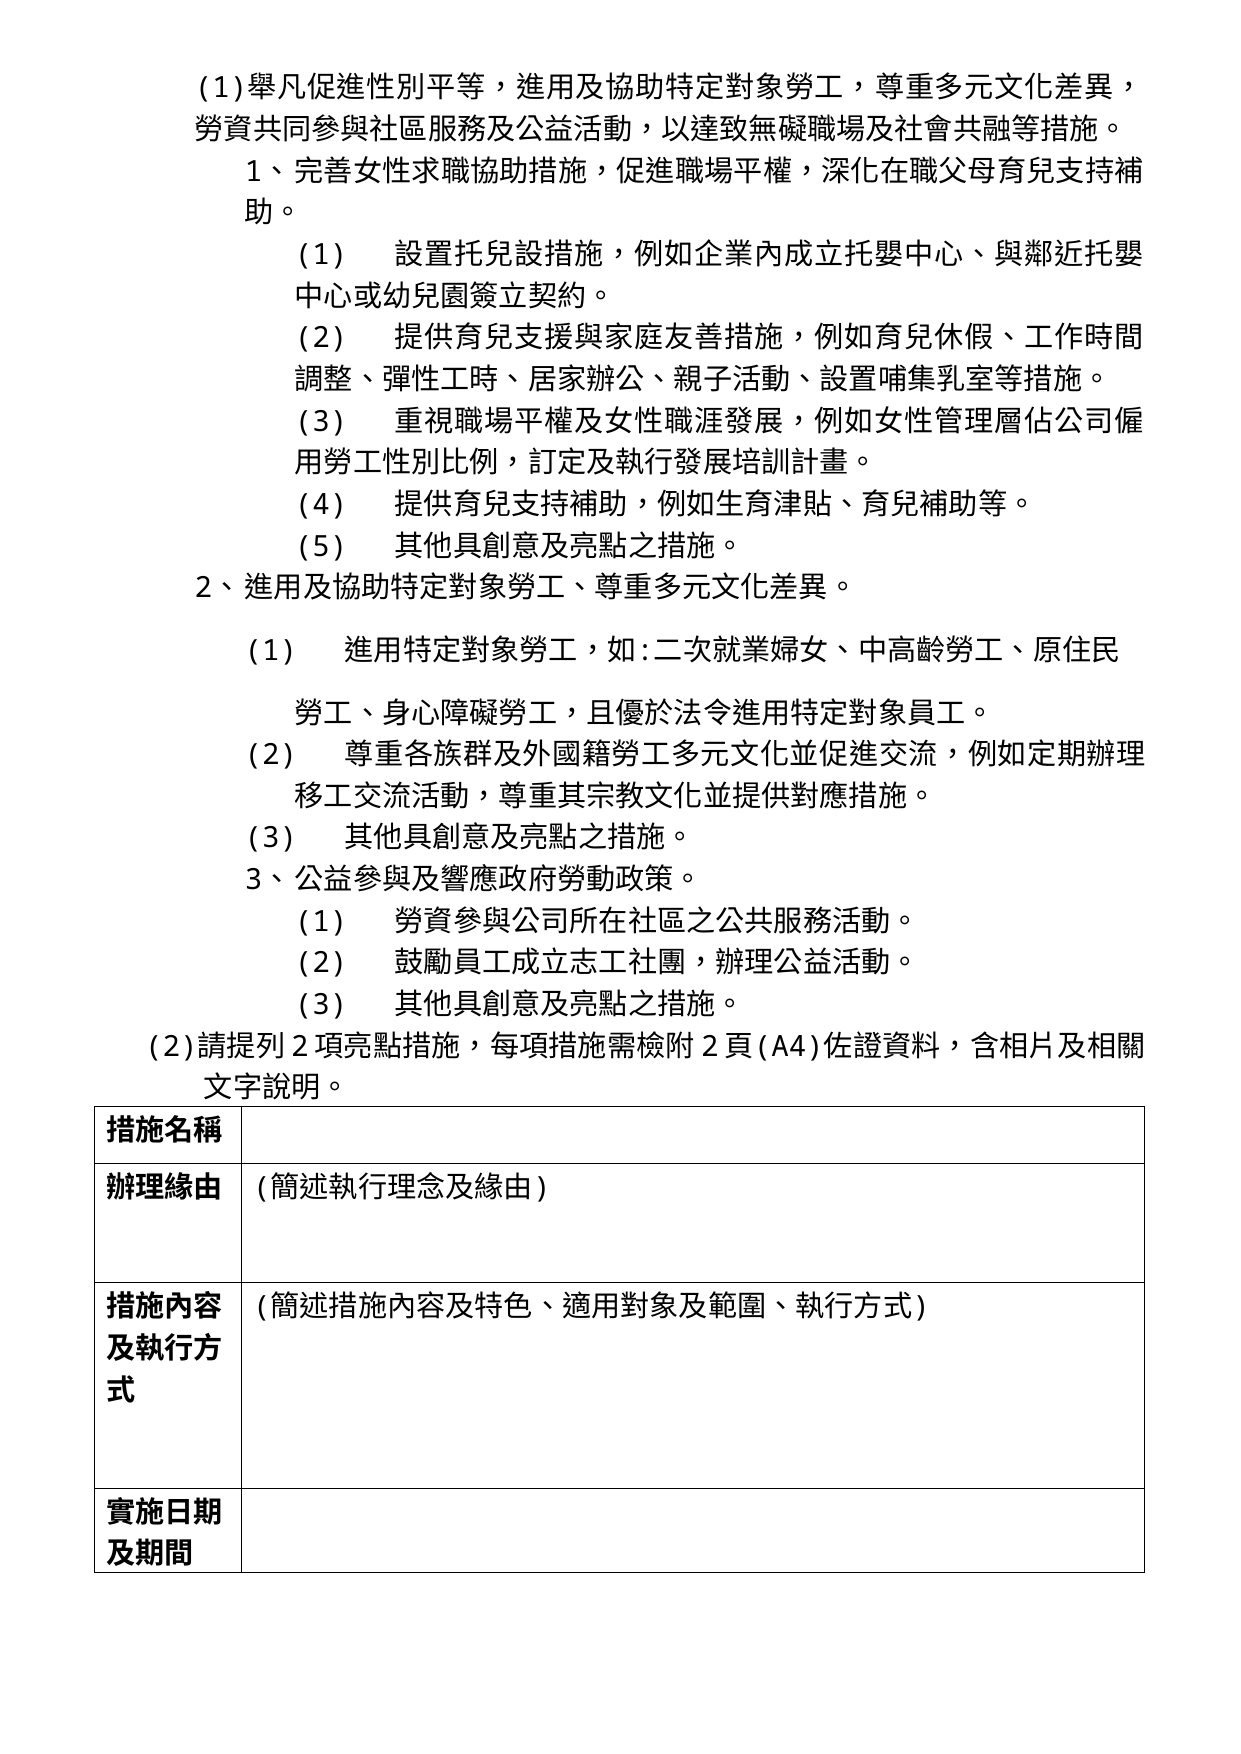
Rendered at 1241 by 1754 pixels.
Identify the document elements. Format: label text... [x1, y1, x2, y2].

list 勞資參與公司所在社區之公共服務活動。 [294, 898, 1146, 939]
table_cell [242, 1489, 1144, 1572]
list 重視職場平權及女性職涯發展，例如女性管理層佔公司僱用勞工性別比例，訂定及執行發展培訓計畫。 [294, 398, 1146, 481]
list 鼓勵員工成立志工社團，辦理公益活動。 [294, 939, 1146, 981]
list 其他具創意及亮點之措施。 [294, 981, 1146, 1023]
table_header 措施名稱 [95, 1107, 241, 1163]
table_cell 實施日期及期間 [95, 1489, 241, 1572]
list 進用特定對象勞工，如:二次就業婦女、中高齡勞工、原住民勞工、身心障礙勞工，且優於法令進用特定對象員工。 [244, 606, 1146, 731]
list 完善女性求職協助措施，促進職場平權，深化在職父母育兒支持補助。 [244, 148, 1146, 231]
list 提供育兒支持補助，例如生育津貼、育兒補助等。 [294, 481, 1146, 523]
list 其他具創意及亮點之措施。 [294, 523, 1146, 564]
table_cell 措施內容及執行方式 [95, 1283, 241, 1488]
table_cell (簡述措施內容及特色、適用對象及範圍、執行方式) [242, 1283, 1144, 1488]
list 公益參與及響應政府勞動政策。 [244, 856, 1146, 898]
list 提供育兒支援與家庭友善措施，例如育兒休假、工作時間調整、彈性工時、居家辦公、親子活動、設置哺集乳室等措施。 [294, 314, 1146, 398]
list 舉凡促進性別平等，進用及協助特定對象勞工，尊重多元文化差異，勞資共同參與社區服務及公益活動，以達致無礙職場及社會共融等措施。 [194, 64, 1146, 148]
table_header [242, 1107, 1144, 1163]
list 進用及協助特定對象勞工、尊重多元文化差異。 [194, 564, 1146, 606]
table_cell (簡述執行理念及緣由) [242, 1164, 1144, 1282]
list 請提列2項亮點措施，每項措施需檢附2頁(A4)佐證資料，含相片及相關文字說明。 [145, 1023, 1146, 1106]
table_cell 辦理緣由 [95, 1164, 241, 1282]
list 設置托兒設措施，例如企業內成立托嬰中心、與鄰近托嬰中心或幼兒園簽立契約。 [294, 231, 1146, 314]
list 尊重各族群及外國籍勞工多元文化並促進交流，例如定期辦理移工交流活動，尊重其宗教文化並提供對應措施。 [244, 731, 1146, 814]
list 其他具創意及亮點之措施。 [244, 814, 1146, 856]
